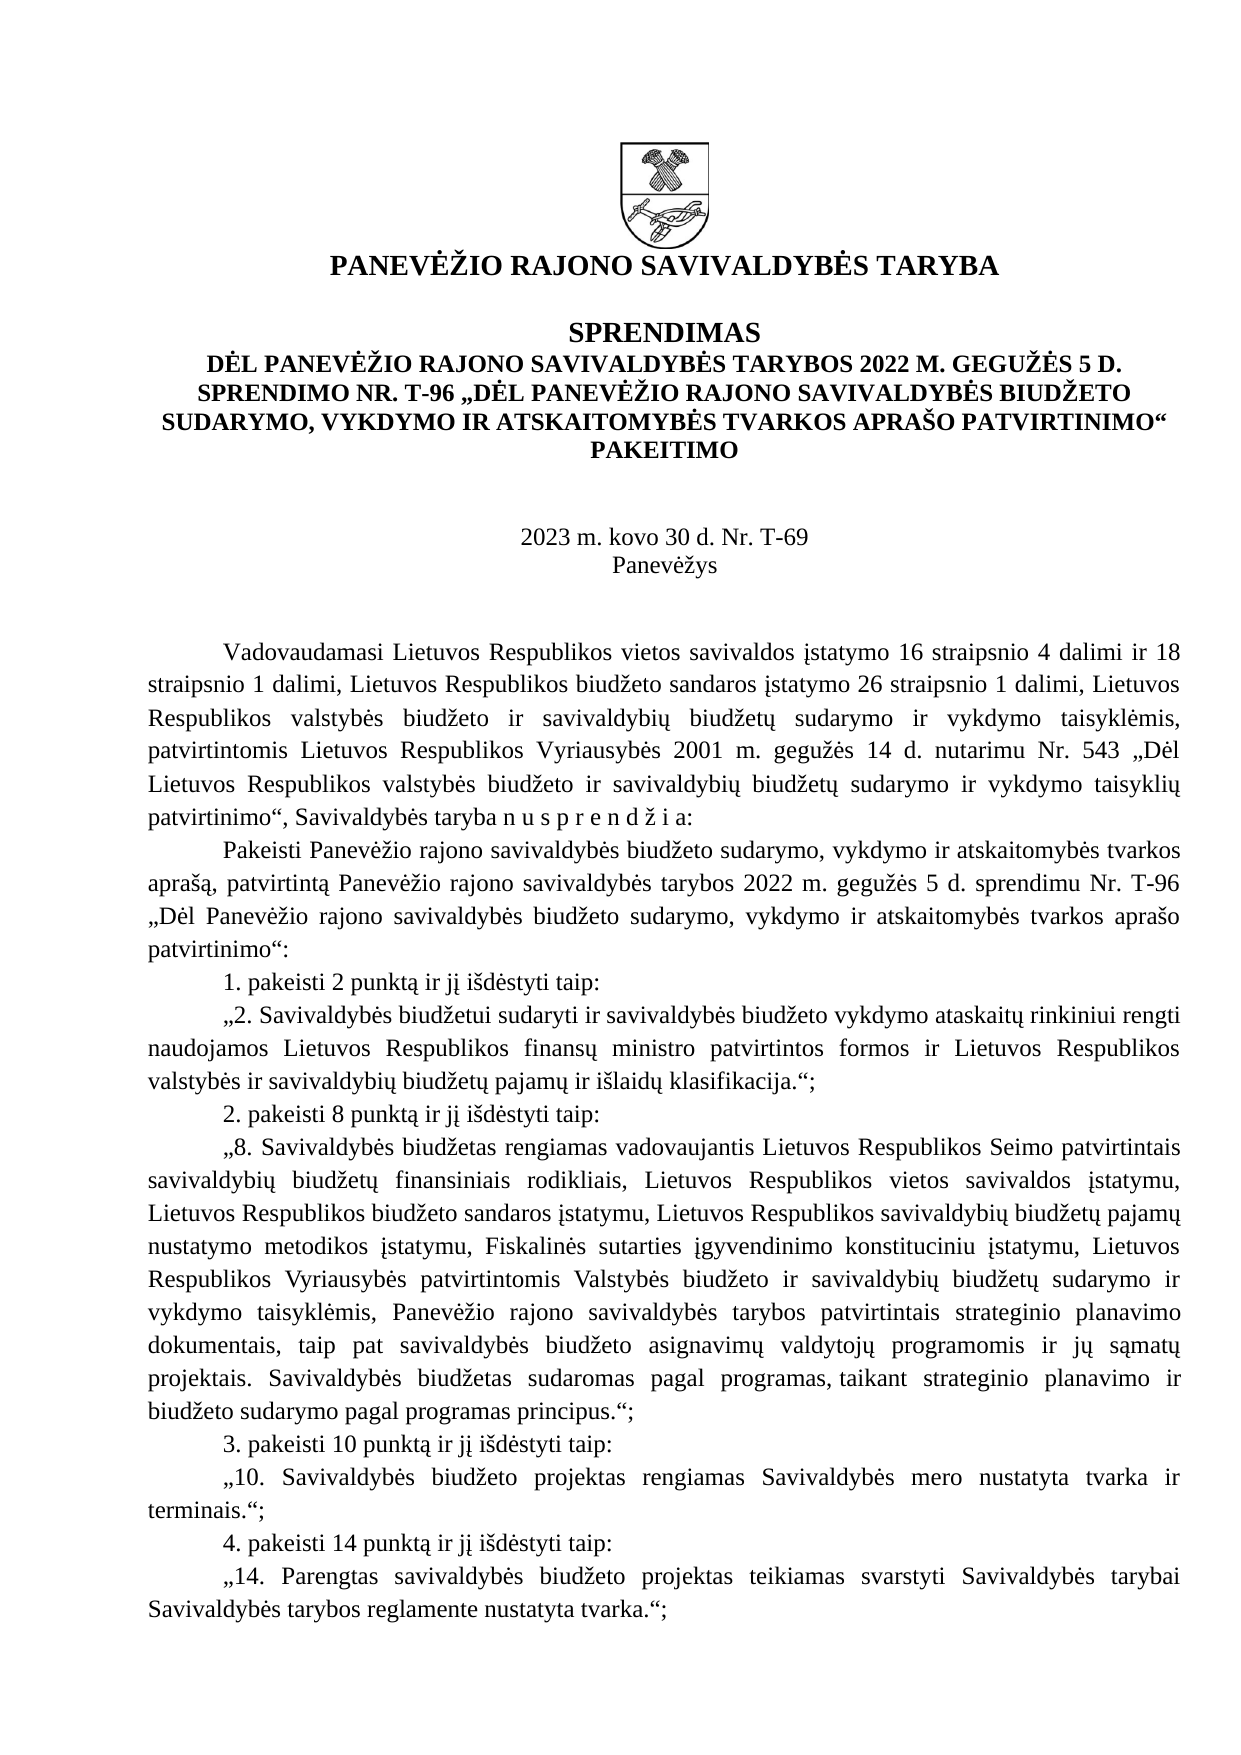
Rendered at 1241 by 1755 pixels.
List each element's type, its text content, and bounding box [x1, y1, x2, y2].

text 2023 m. kovo 30 d. Nr. T-69 [148, 522, 1181, 550]
text „14. Parengtas savivaldybės biudžeto projektas teikiamas svarstyti Savivaldybės tarybai Savivaldybės tarybos reglamente nustatyta tvarka.“; [148, 1561, 1181, 1623]
text 1. pakeisti 2 punktą ir jį išdėstyti taip: [148, 967, 1181, 996]
text „2. Savivaldybės biudžetui sudaryti ir savivaldybės biudžeto vykdymo ataskaitų rinkiniui rengti naudojamos Lietuvos Respublikos finansų ministro patvirtintos formos ir Lietuvos Respublikos valstybės ir savivaldybių biudžetų pajamų ir išlaidų klasifikacija.“; [148, 1000, 1181, 1094]
text 2. pakeisti 8 punktą ir jį išdėstyti taip: [148, 1099, 1181, 1128]
text Panevėžys [148, 550, 1181, 579]
text 3. pakeisti 10 punktą ir jį išdėstyti taip: [148, 1429, 1181, 1458]
text PANEVĖŽIO RAJONO SAVIVALDYBĖS TARYBA [148, 248, 1181, 282]
text Vadovaudamasi Lietuvos Respublikos vietos savivaldos įstatymo 16 straipsnio 4 dalimi ir 18 straipsnio 1 dalimi, Lietuvos Respublikos biudžeto sandaros įstatymo 26 straipsnio 1 dalimi, Lietuvos Respublikos valstybės biudžeto ir savivaldybių biudžetų sudarymo ir vykdymo taisyklėmis, patvirtintomis Lietuvos Respublikos Vyriausybės 2001 m. gegužės 14 d. nutarimu Nr. 543 „Dėl Lietuvos Respublikos valstybės biudžeto ir savivaldybių biudžetų sudarymo ir vykdymo taisyklių patvirtinimo“, Savivaldybės taryba n u s p r e n d ž i a: [148, 637, 1181, 830]
text DĖL PANEVĖŽIO RAJONO SAVIVALDYBĖS TARYBOS 2022 M. GEGUŽĖS 5 D. SPRENDIMO NR. T-96 „DĖL PANEVĖŽIO RAJONO SAVIVALDYBĖS BIUDŽETO SUDARYMO, VYKDYMO IR ATSKAITOMYBĖS TVARKOS APRAŠO PATVIRTINIMO“ PAKEITIMO [148, 349, 1181, 464]
text Pakeisti Panevėžio rajono savivaldybės biudžeto sudarymo, vykdymo ir atskaitomybės tvarkos aprašą, patvirtintą Panevėžio rajono savivaldybės tarybos 2022 m. gegužės 5 d. sprendimu Nr. T-96 „Dėl Panevėžio rajono savivaldybės biudžeto sudarymo, vykdymo ir atskaitomybės tvarkos aprašo patvirtinimo“: [148, 835, 1181, 962]
text „10. Savivaldybės biudžeto projektas rengiamas Savivaldybės mero nustatyta tvarka ir terminais.“; [148, 1462, 1181, 1524]
text SPRENDIMAS [148, 316, 1181, 349]
text „8. Savivaldybės biudžetas rengiamas vadovaujantis Lietuvos Respublikos Seimo patvirtintais savivaldybių biudžetų finansiniais rodikliais, Lietuvos Respublikos vietos savivaldos įstatymu, Lietuvos Respublikos biudžeto sandaros įstatymu, Lietuvos Respublikos savivaldybių biudžetų pajamų nustatymo metodikos įstatymu, Fiskalinės sutarties įgyvendinimo konstituciniu įstatymu, Lietuvos Respublikos Vyriausybės patvirtintomis Valstybės biudžeto ir savivaldybių biudžetų sudarymo ir vykdymo taisyklėmis, Panevėžio rajono savivaldybės tarybos patvirtintais strateginio planavimo dokumentais, taip pat savivaldybės biudžeto asignavimų valdytojų programomis ir jų sąmatų projektais. Savivaldybės biudžetas sudaromas pagal programas, taikant strateginio planavimo ir biudžeto sudarymo pagal programas principus.“; [148, 1132, 1181, 1425]
text 4. pakeisti 14 punktą ir jį išdėstyti taip: [148, 1528, 1181, 1557]
